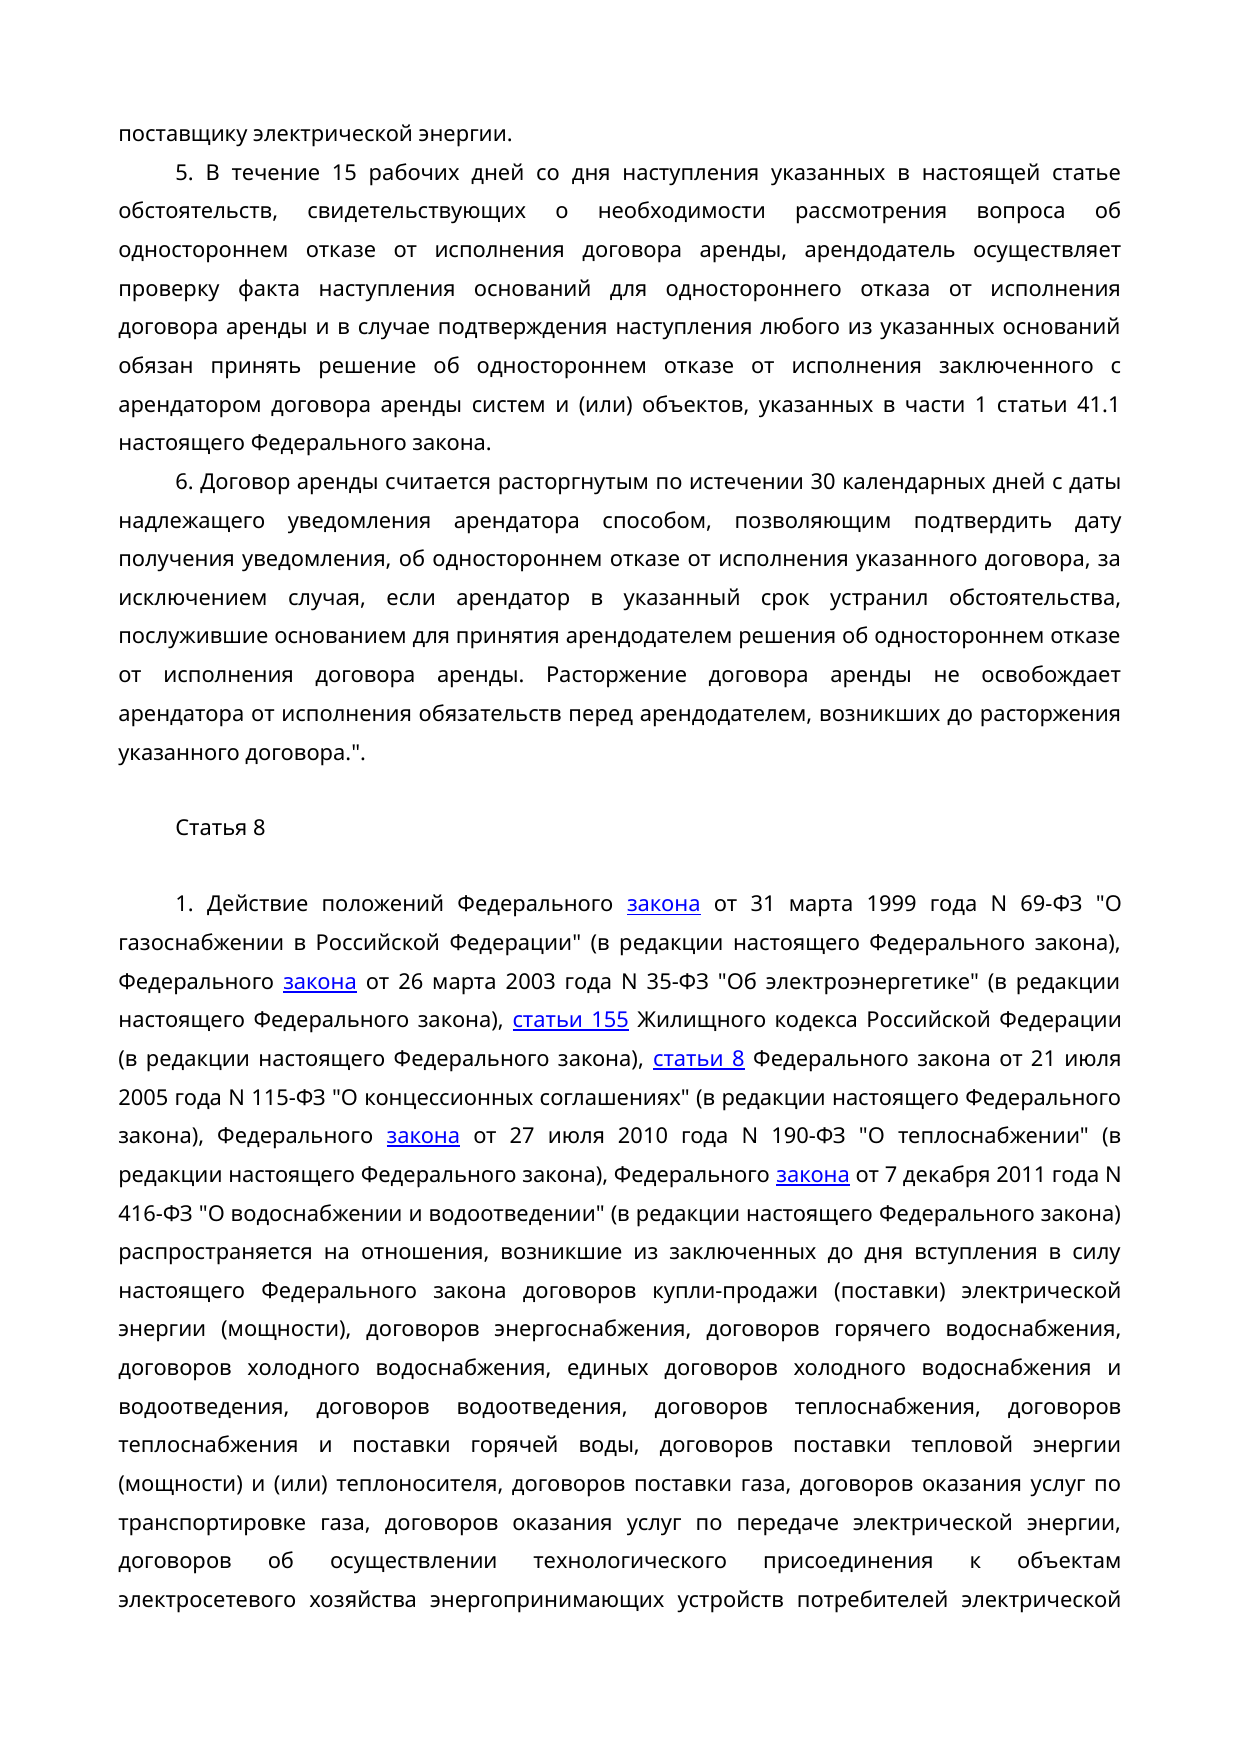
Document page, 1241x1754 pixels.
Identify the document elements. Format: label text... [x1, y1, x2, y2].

text 5. В течение 15 рабочих дней со дня наступления указанных в настоящей статье обстоятельств, свидетельствующих о необходимости рассмотрения вопроса об одностороннем отказе от исполнения договора аренды, арендодатель осуществляет проверку факта наступления оснований для одностороннего отказа от исполнения договора аренды и в случае подтверждения наступления любого из указанных оснований обязан принять решение об одностороннем отказе от исполнения заключенного с арендатором договора аренды систем и (или) объектов, указанных в части 1 статьи 41.1 настоящего Федерального закона. [118, 157, 1122, 457]
text 6. Договор аренды считается расторгнутым по истечении 30 календарных дней с даты надлежащего уведомления арендатора способом, позволяющим подтвердить дату получения уведомления, об одностороннем отказе от исполнения указанного договора, за исключением случая, если арендатор в указанный срок устранил обстоятельства, послужившие основанием для принятия арендодателем решения об одностороннем отказе от исполнения договора аренды. Расторжение договора аренды не освобождает арендатора от исполнения обязательств перед арендодателем, возникших до расторжения указанного договора.". [118, 466, 1122, 766]
text 1. Действие положений Федерального закона от 31 марта 1999 года N 69-ФЗ "О газоснабжении в Российской Федерации" (в редакции настоящего Федерального закона), Федерального закона от 26 марта 2003 года N 35-ФЗ "Об электроэнергетике" (в редакции настоящего Федерального закона), статьи 155 Жилищного кодекса Российской Федерации (в редакции настоящего Федерального закона), статьи 8 Федерального закона от 21 июля 2005 года N 115-ФЗ "О концессионных соглашениях" (в редакции настоящего Федерального закона), Федерального закона от 27 июля 2010 года N 190-ФЗ "О теплоснабжении" (в редакции настоящего Федерального закона), Федерального закона от 7 декабря 2011 года N 416-ФЗ "О водоснабжении и водоотведении" (в редакции настоящего Федерального закона) распространяется на отношения, возникшие из заключенных до дня вступления в силу настоящего Федерального закона договоров купли-продажи (поставки) электрической энергии (мощности), договоров энергоснабжения, договоров горячего водоснабжения, договоров холодного водоснабжения, единых договоров холодного водоснабжения и водоотведения, договоров водоотведения, договоров теплоснабжения, договоров теплоснабжения и поставки горячей воды, договоров поставки тепловой энергии (мощности) и (или) теплоносителя, договоров поставки газа, договоров оказания услуг по транспортировке газа, договоров оказания услуг по передаче электрической энергии, договоров об осуществлении технологического присоединения к объектам электросетевого хозяйства энергопринимающих устройств потребителей электрической [118, 888, 1122, 1614]
text поставщику электрической энергии. [118, 118, 1122, 148]
text Статья 8 [118, 812, 1122, 842]
